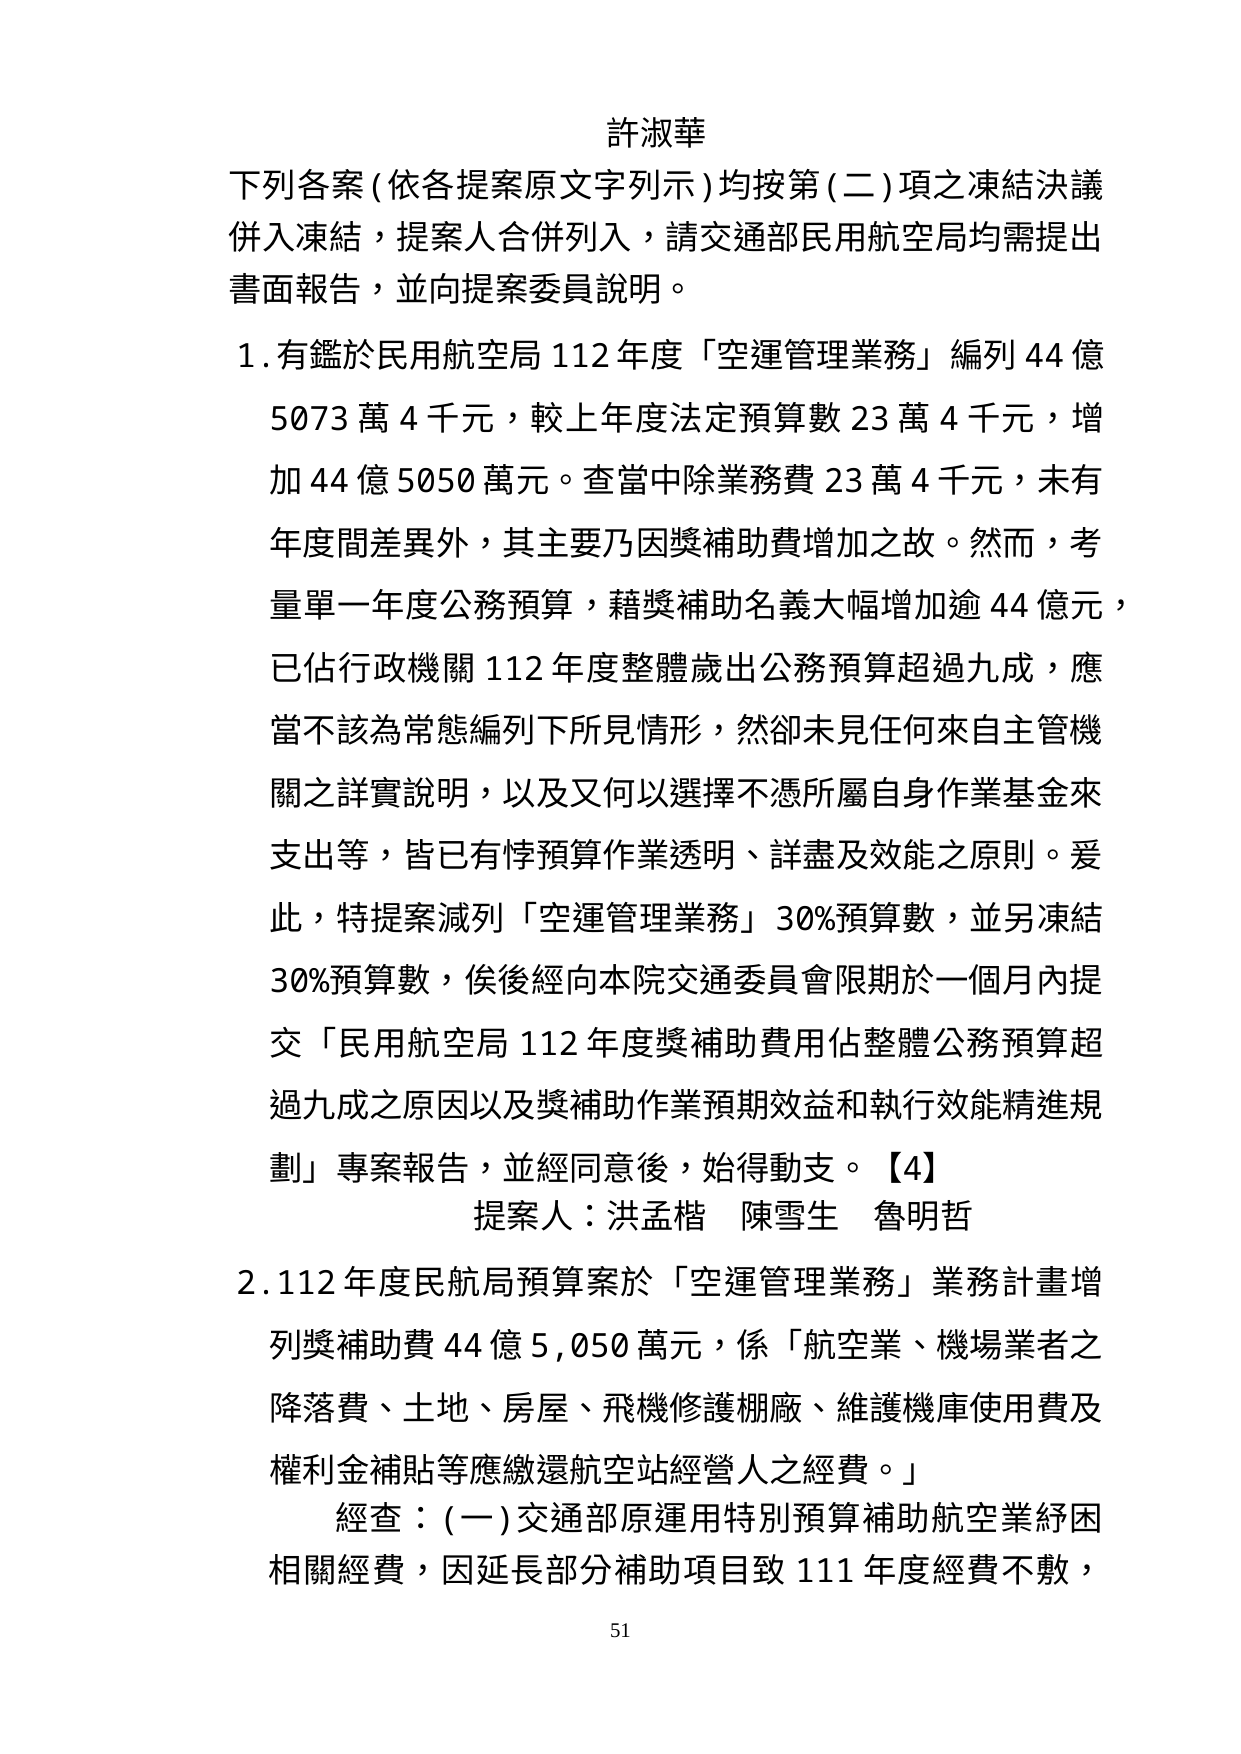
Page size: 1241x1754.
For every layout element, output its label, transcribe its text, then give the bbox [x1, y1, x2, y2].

subtitle 下列各案(依各提案原文字列示)均按第(二)項之凍結決議併入凍結，提案人合併列入，請交通部民用航空局均需提出書面報告，並向提案委員說明。 [228, 155, 1104, 312]
text 經查：(一)交通部原運用特別預算補助航空業紓困相關經費，因延長部分補助項目致111年度經費不敷， [268, 1489, 1104, 1593]
text 許淑華 [473, 103, 1117, 155]
subtitle 1.有鑑於民用航空局112年度「空運管理業務」編列44億5073萬4千元，較上年度法定預算數23萬4千元，增加44億5050萬元。查當中除業務費23萬4千元，未有年度間差異外，其主要乃因獎補助費增加之故。然而，考量單一年度公務預算，藉獎補助名義大幅增加逾44億元，已佔行政機關112年度整體歲出公務預算超過九成，應當不該為常態編列下所見情形，然卻未見任何來自主管機關之詳實說明，以及又何以選擇不憑所屬自身作業基金來支出等，皆已有悖預算作業透明、詳盡及效能之原則。爰此，特提案減列「空運管理業務」30%預算數，並另凍結30%預算數，俟後經向本院交通委員會限期於一個月內提交「民用航空局112年度獎補助費用佔整體公務預算超過九成之原因以及獎補助作業預期效益和執行效能精進規劃」專案報告，並經同意後，始得動支。【4】 [236, 312, 1104, 1187]
text 提案人：洪孟楷 陳雪生 魯明哲 [473, 1187, 1117, 1239]
subtitle 2.112年度民航局預算案於「空運管理業務」業務計畫增列獎補助費44億5,050萬元，係「航空業、機場業者之降落費、土地、房屋、飛機修護棚廠、維護機庫使用費及權利金補貼等應繳還航空站經營人之經費。」 [236, 1239, 1104, 1489]
